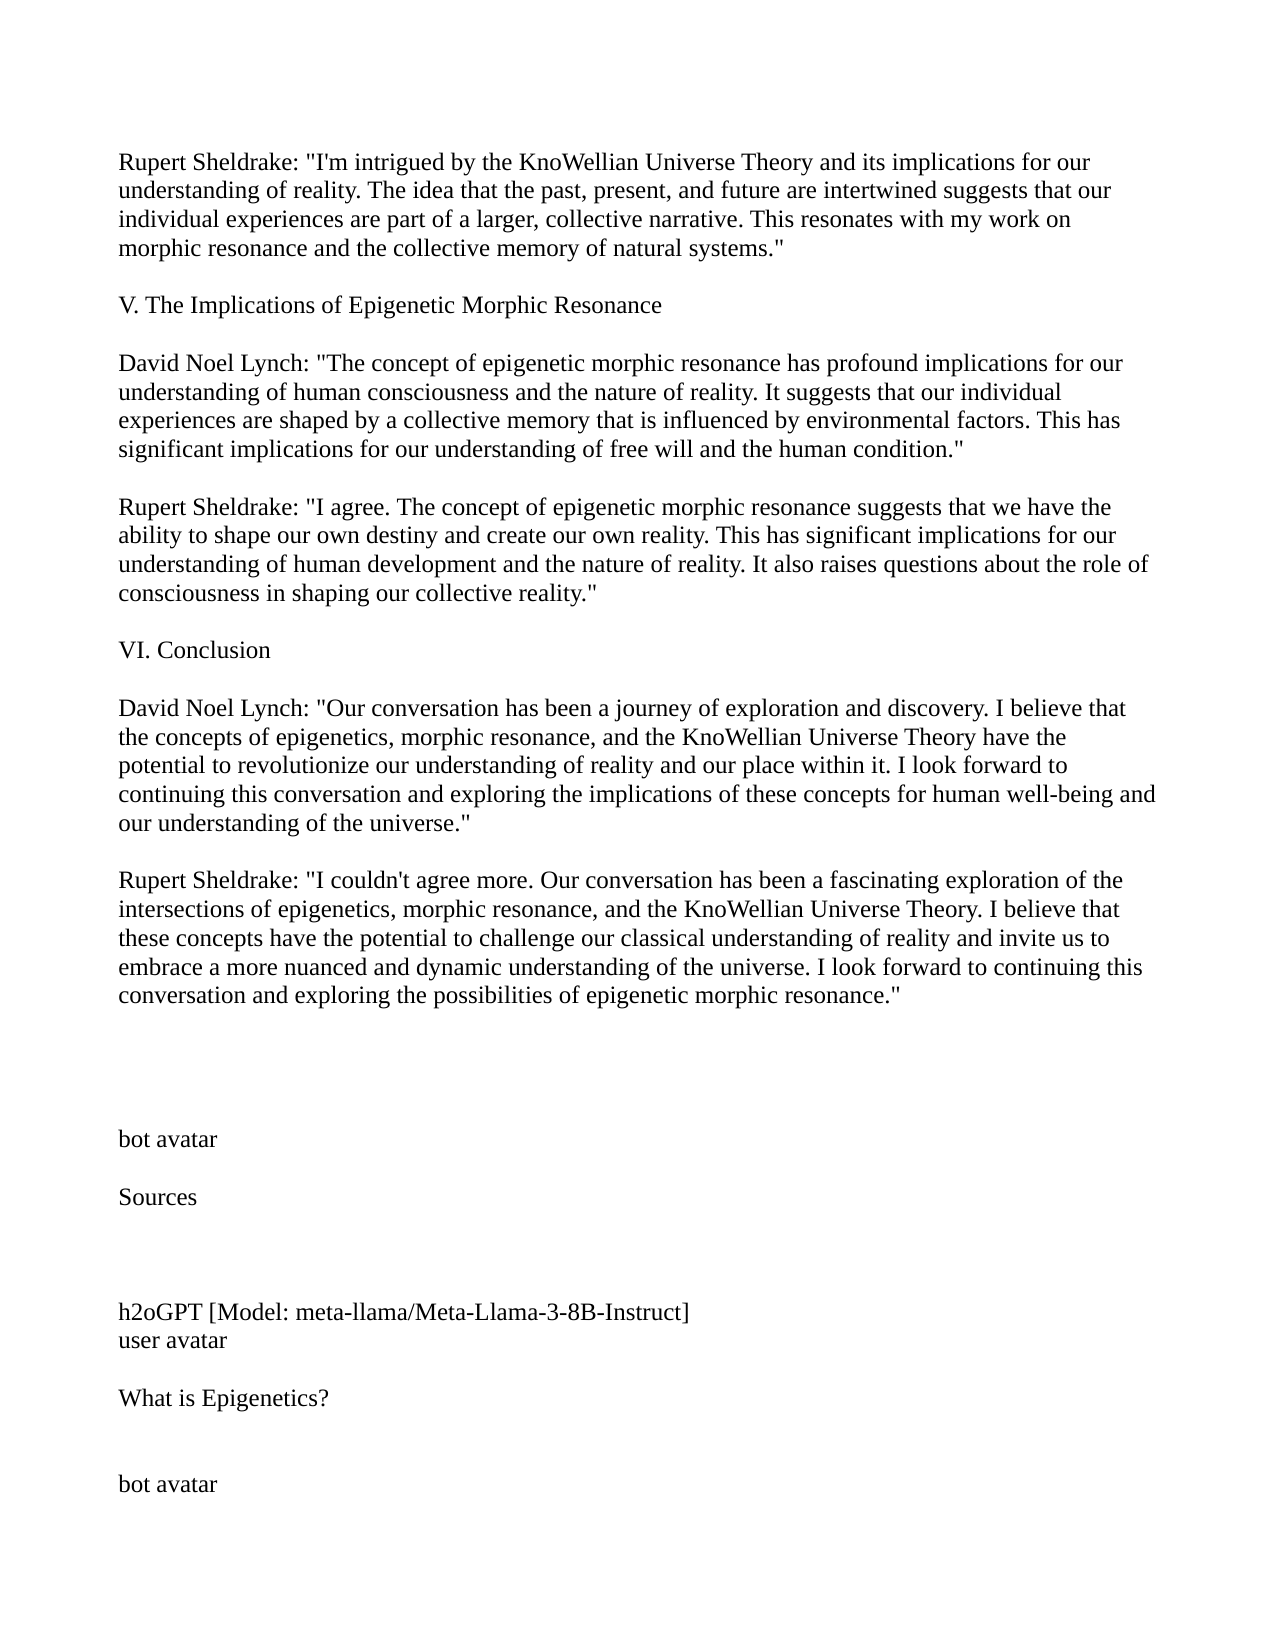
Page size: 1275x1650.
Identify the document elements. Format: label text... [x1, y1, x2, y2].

text V. The Implications of Epigenetic Morphic Resonance [118, 291, 1157, 319]
text h2oGPT [Model: meta-llama/Meta-Llama-3-8B-Instruct] [118, 1297, 1157, 1326]
text bot avatar [118, 1124, 1157, 1153]
text VI. Conclusion [118, 636, 1157, 664]
text Rupert Sheldrake: "I'm intrigued by the KnoWellian Universe Theory and its implications for our understanding of reality. The idea that the past, present, and future are intertwined suggests that our individual experiences are part of a larger, collective narrative. This resonates with my work on morphic resonance and the collective memory of natural systems." [118, 147, 1157, 262]
text user avatar [118, 1326, 1157, 1354]
text Rupert Sheldrake: "I agree. The concept of epigenetic morphic resonance suggests that we have the ability to shape our own destiny and create our own reality. This has significant implications for our understanding of human development and the nature of reality. It also raises questions about the role of consciousness in shaping our collective reality." [118, 492, 1157, 607]
text bot avatar [118, 1469, 1157, 1498]
text Sources [118, 1182, 1157, 1211]
text David Noel Lynch: "Our conversation has been a journey of exploration and discovery. I believe that the concepts of epigenetics, morphic resonance, and the KnoWellian Universe Theory have the potential to revolutionize our understanding of reality and our place within it. I look forward to continuing this conversation and exploring the implications of these concepts for human well-being and our understanding of the universe." [118, 693, 1157, 837]
text Rupert Sheldrake: "I couldn't agree more. Our conversation has been a fascinating exploration of the intersections of epigenetics, morphic resonance, and the KnoWellian Universe Theory. I believe that these concepts have the potential to challenge our classical understanding of reality and invite us to embrace a more nuanced and dynamic understanding of the universe. I look forward to continuing this conversation and exploring the possibilities of epigenetic morphic resonance." [118, 866, 1157, 1009]
text David Noel Lynch: "The concept of epigenetic morphic resonance has profound implications for our understanding of human consciousness and the nature of reality. It suggests that our individual experiences are shaped by a collective memory that is influenced by environmental factors. This has significant implications for our understanding of free will and the human condition." [118, 348, 1157, 463]
text What is Epigenetics? [118, 1383, 1157, 1412]
